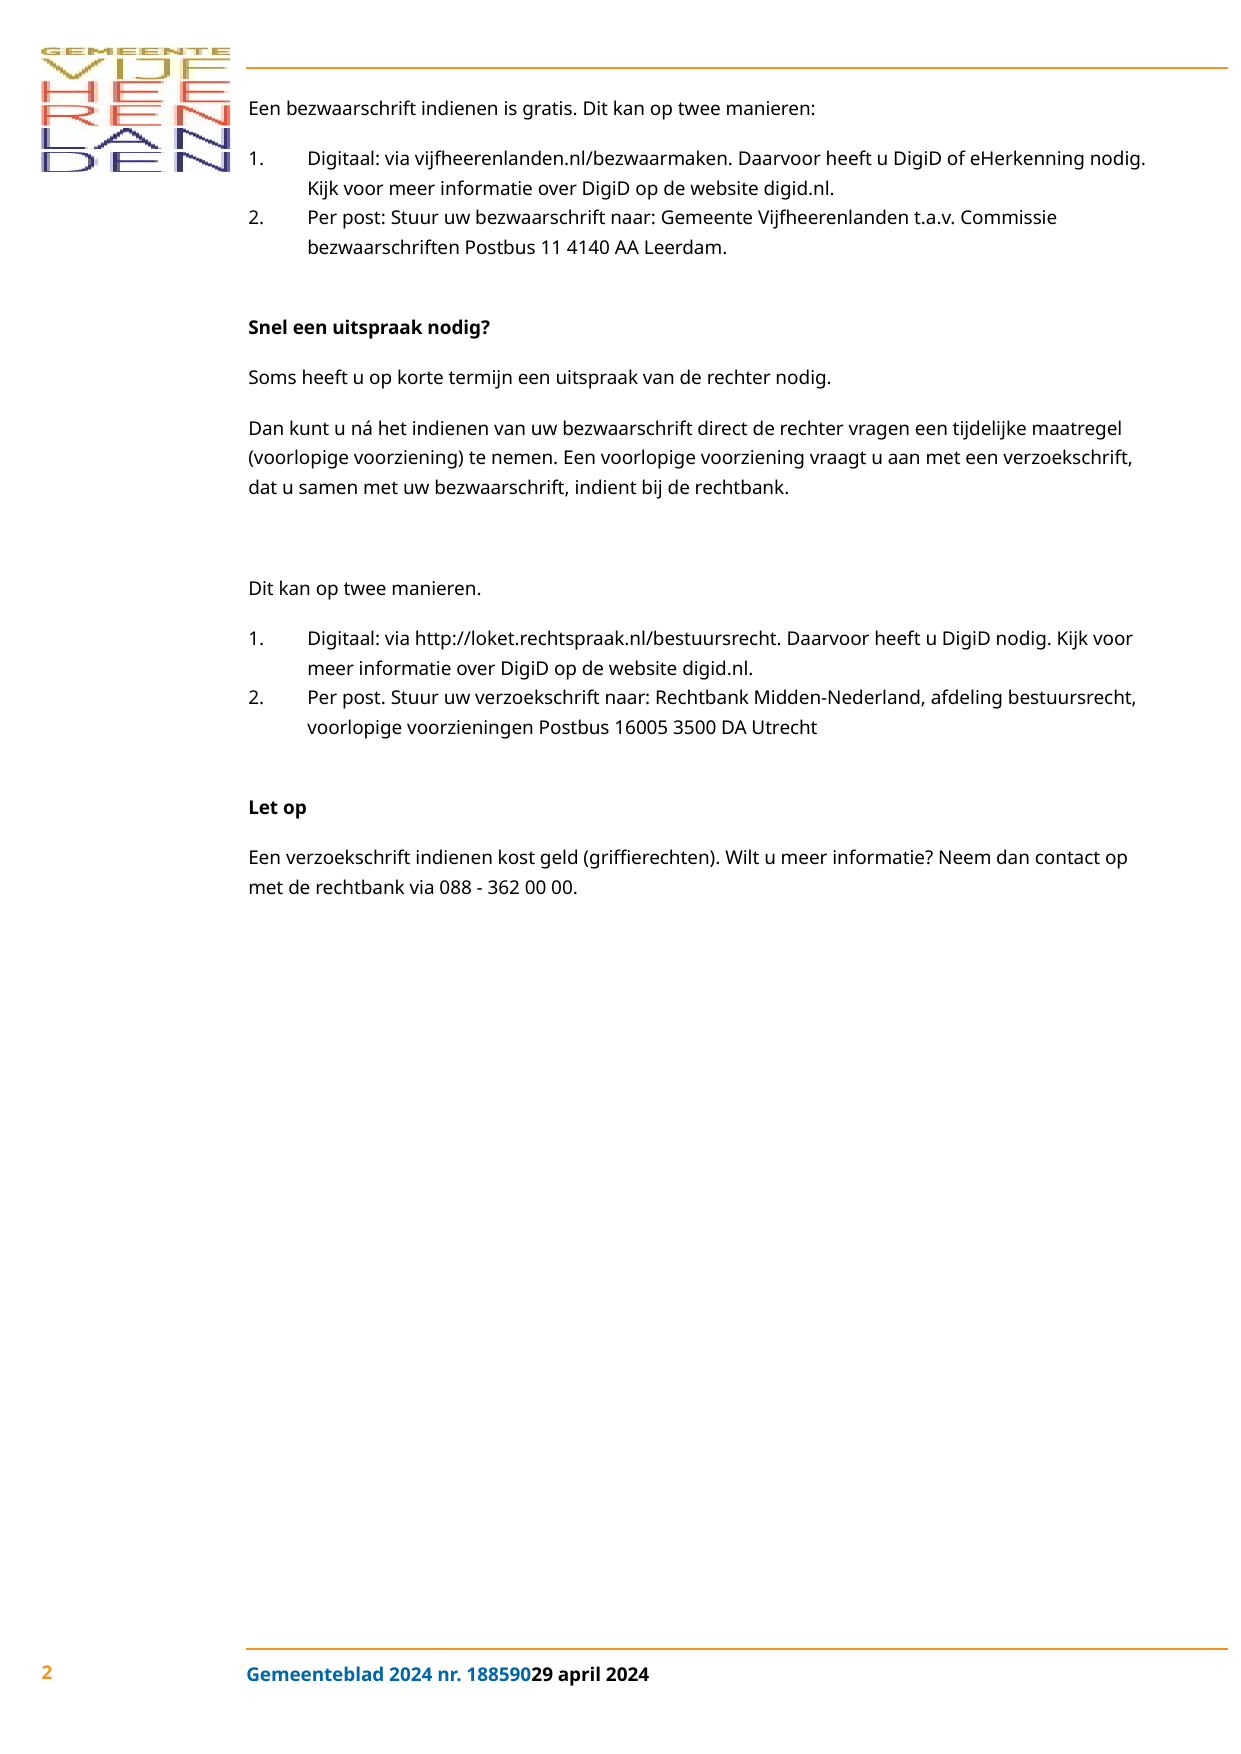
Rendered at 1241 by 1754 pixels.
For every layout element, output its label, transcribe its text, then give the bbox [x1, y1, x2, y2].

text Een bezwaarschrift indienen is gratis. Dit kan op twee manieren: [248, 95, 1152, 121]
text Dit kan op twee manieren. [248, 575, 1152, 601]
text Snel een uitspraak nodig? [248, 314, 1152, 340]
list Digitaal: via http://loket.rechtspraak.nl/bestuursrecht. Daarvoor heeft u DigiD nodig. Kijk voor meer informatie over DigiD op de website digid.nl. [248, 625, 1152, 681]
list Per post: Stuur uw bezwaarschrift naar: Gemeente Vijfheerenlanden t.a.v. Commissie bezwaarschriften Postbus 11 4140 AA Leerdam. [248, 204, 1152, 260]
list Per post. Stuur uw verzoekschrift naar: Rechtbank Midden-Nederland, afdeling bestuursrecht, voorlopige voorzieningen Postbus 16005 3500 DA Utrecht [248, 684, 1152, 740]
list Digitaal: via vijfheerenlanden.nl/bezwaarmaken. Daarvoor heeft u DigiD of eHerkenning nodig. Kijk voor meer informatie over DigiD op de website digid.nl. [248, 145, 1152, 201]
text Dan kunt u ná het indienen van uw bezwaarschrift direct de rechter vragen een tijdelijke maatregel (voorlopige voorziening) te nemen. Een voorlopige voorziening vraagt u aan met een verzoekschrift, dat u samen met uw bezwaarschrift, indient bij de rechtbank. [248, 415, 1152, 500]
text Soms heeft u op korte termijn een uitspraak van de rechter nodig. [248, 364, 1152, 390]
picture [41, 47, 231, 172]
text Een verzoekschrift indienen kost geld (griffierechten). Wilt u meer informatie? Neem dan contact op met de rechtbank via 088 - 362 00 00. [248, 844, 1152, 900]
text Let op [248, 794, 1152, 820]
